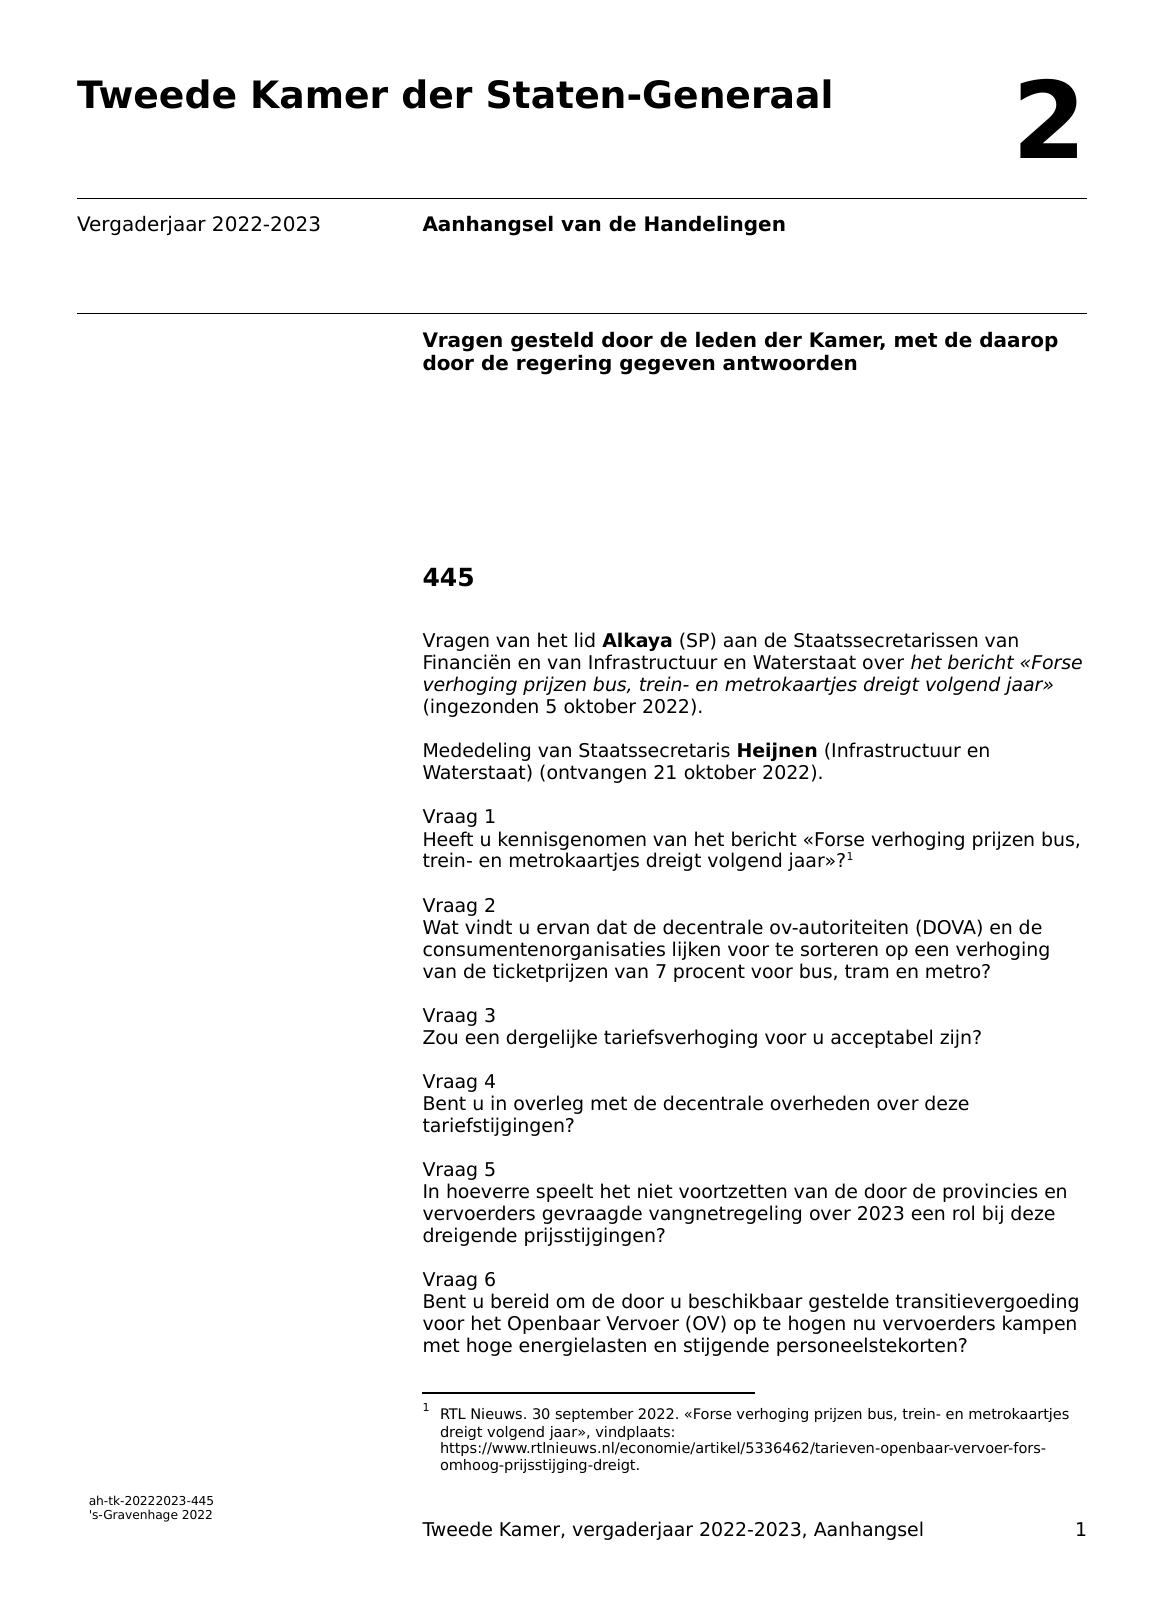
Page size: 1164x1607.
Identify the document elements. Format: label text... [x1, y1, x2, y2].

table_cell Vergaderjaar 2022-2023 [77, 199, 422, 313]
text Vragen van het lid Alkaya (SP) aan de Staatssecretarissen van Financiën en van Infrastructuur en Waterstaat over het bericht «Forse verhoging prijzen bus, trein- en metrokaartjes dreigt volgend jaar» (ingezonden 5 oktober 2022). [422, 630, 1087, 718]
text Vraag 4 [422, 1071, 1087, 1093]
text 's-Gravenhage 2022 [88, 1508, 323, 1522]
table_header Tweede Kamer der Staten-Generaal [77, 59, 886, 198]
table_cell Aanhangsel van de Handelingen [422, 199, 1087, 313]
text RTL Nieuws. 30 september 2022. «Forse verhoging prijzen bus, trein- en metrokaartjes dreigt volgend jaar», vindplaats: https://www.rtlnieuws.nl/economie/artikel/5336462/tarieven-openbaar-vervoer-fors-omhoog-prijsstijging-dreigt. [422, 1402, 1087, 1474]
text Zou een dergelijke tariefsverhoging voor u acceptabel zijn? [422, 1027, 1087, 1049]
text In hoeverre speelt het niet voortzetten van de door de provincies en vervoerders gevraagde vangnetregeling over 2023 een rol bij deze dreigende prijsstijgingen? [422, 1181, 1087, 1247]
text Bent u in overleg met de decentrale overheden over deze tariefstijgingen? [422, 1093, 1087, 1137]
table_header 2 [886, 59, 1087, 198]
text Vraag 2 [422, 894, 1087, 917]
text Vraag 3 [422, 1005, 1087, 1027]
text Vraag 1 [422, 806, 1087, 828]
text Vraag 5 [422, 1159, 1087, 1181]
text Bent u bereid om de door u beschikbaar gestelde transitievergoeding voor het Openbaar Vervoer (OV) op te hogen nu vervoerders kampen met hoge energielasten en stijgende personeelstekorten? [422, 1291, 1087, 1357]
text 445 [422, 563, 1087, 592]
text Mededeling van Staatssecretaris Heijnen (Infrastructuur en Waterstaat) (ontvangen 21 oktober 2022). [422, 740, 1087, 784]
text Heeft u kennisgenomen van het bericht «Forse verhoging prijzen bus, trein- en metrokaartjes dreigt volgend jaar»? [422, 828, 1087, 872]
text Vraag 6 [422, 1269, 1087, 1291]
table_cell [77, 314, 422, 375]
table_cell Vragen gesteld door de leden der Kamer, met de daarop door de regering gegeven antwoorden [422, 314, 1087, 375]
text Wat vindt u ervan dat de decentrale ov-autoriteiten (DOVA) en de consumentenorganisaties lijken voor te sorteren op een verhoging van de ticketprijzen van 7 procent voor bus, tram en metro? [422, 917, 1087, 982]
text ah-tk-20222023-445 [88, 1494, 323, 1508]
